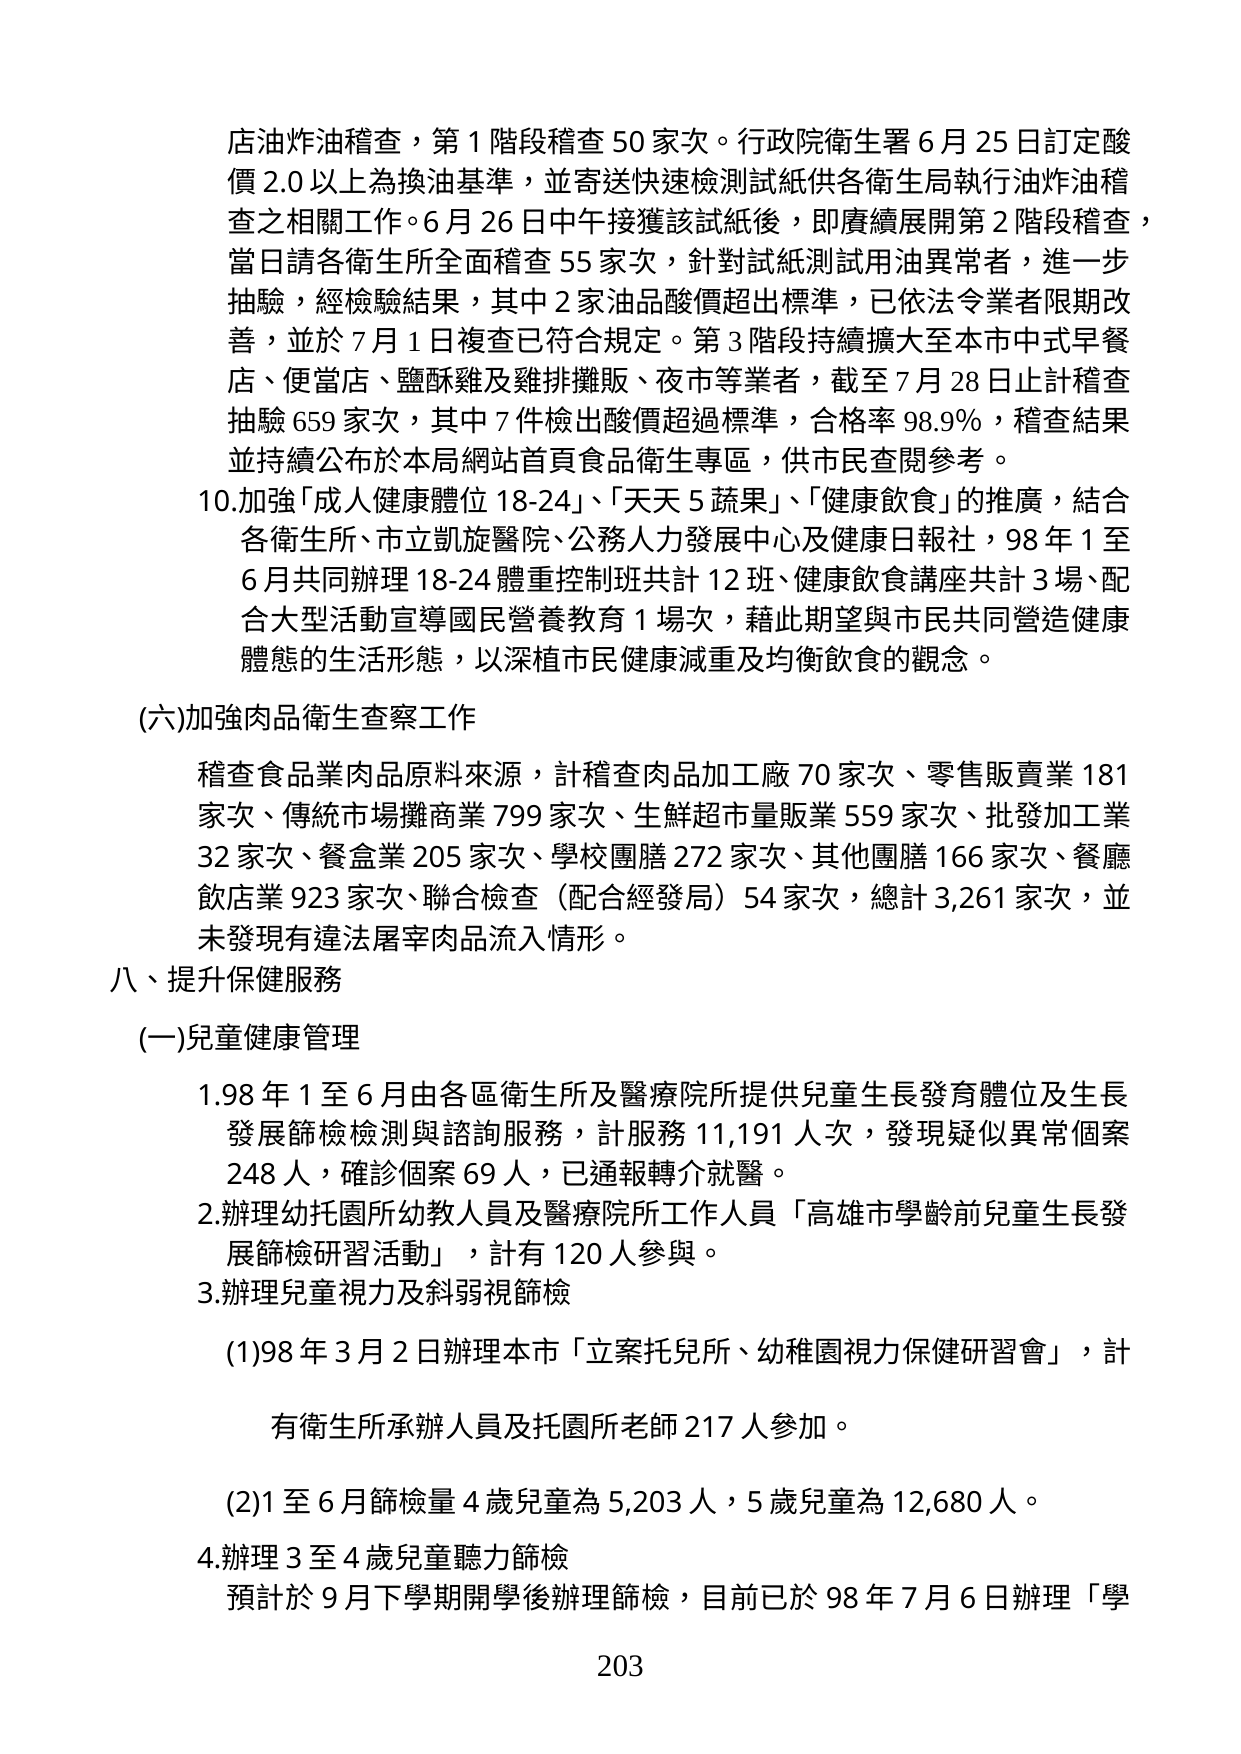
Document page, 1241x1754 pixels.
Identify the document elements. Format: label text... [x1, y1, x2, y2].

text 2.辦理幼托園所幼教人員及醫療院所工作人員「高雄市學齡前兒童生長發展篩檢研習活動」，計有120人參與。 [197, 1192, 1131, 1272]
text 稽查食品業肉品原料來源，計稽查肉品加工廠70家次、零售販賣業181家次、傳統市場攤商業799家次、生鮮超市量販業559家次、批發加工業32家次、餐盒業205家次、學校團膳272家次、其他團膳166家次、餐廳飲店業923家次、聯合檢查（配合經發局）54家次，總計3,261家次，並未發現有違法屠宰肉品流入情形。 [197, 753, 1131, 957]
text 3.辦理兒童視力及斜弱視篩檢 [197, 1272, 1131, 1312]
text 八、提升保健服務 [109, 957, 1131, 998]
text (六)加強肉品衛生查察工作 [138, 678, 1131, 753]
text (2)1至6月篩檢量4歲兒童為5,203人，5歲兒童為12,680人。 [226, 1462, 1131, 1537]
text 預計於9月下學期開學後辦理篩檢，目前已於98年7月6日辦理「學 [226, 1577, 1131, 1616]
text 10.加強「成人健康體位18-24」、「天天5蔬果」、「健康飲食」的推廣，結合各衛生所、市立凱旋醫院、公務人力發展中心及健康日報社，98年1至6月共同辦理18-24體重控制班共計12班、健康飲食講座共計3場、配合大型活動宣導國民營養教育1場次，藉此期望與市民共同營造健康體態的生活形態，以深植市民健康減重及均衡飲食的觀念。 [197, 479, 1131, 678]
text 4.辦理3至4歲兒童聽力篩檢 [197, 1537, 1131, 1577]
text (1)98年3月2日辦理本市「立案托兒所、幼稚園視力保健研習會」，計有衛生所承辦人員及托園所老師217人參加。 [226, 1312, 1131, 1462]
text (一)兒童健康管理 [138, 998, 1131, 1073]
text 1.98年1至6月由各區衛生所及醫療院所提供兒童生長發育體位及生長發展篩檢檢測與諮詢服務，計服務11,191人次，發現疑似異常個案248人，確診個案69人，已通報轉介就醫。 [197, 1073, 1131, 1192]
list 有關食品業者使用油炸油品質安全，本局自6月23日起加強連鎖速食店油炸油稽查，第1階段稽查50家次。行政院衛生署6月25日訂定酸價2.0以上為換油基準，並寄送快速檢測試紙供各衛生局執行油炸油稽查之相關工作。6月26日中午接獲該試紙後，即賡續展開第2階段稽查，當日請各衛生所全面稽查55家次，針對試紙測試用油異常者，進一步抽驗，經檢驗結果，其中2家油品酸價超出標準，已依法令業者限期改善，並於7月1日複查已符合規定。第3階段持續擴大至本市中式早餐店、便當店、鹽酥雞及雞排攤販、夜市等業者，截至7月28日止計稽查抽驗659家次，其中7件檢出酸價超過標準，合格率98.9％，稽查結果並持續公布於本局網站首頁食品衛生專區，供市民查閱參考。 [198, 121, 1131, 479]
